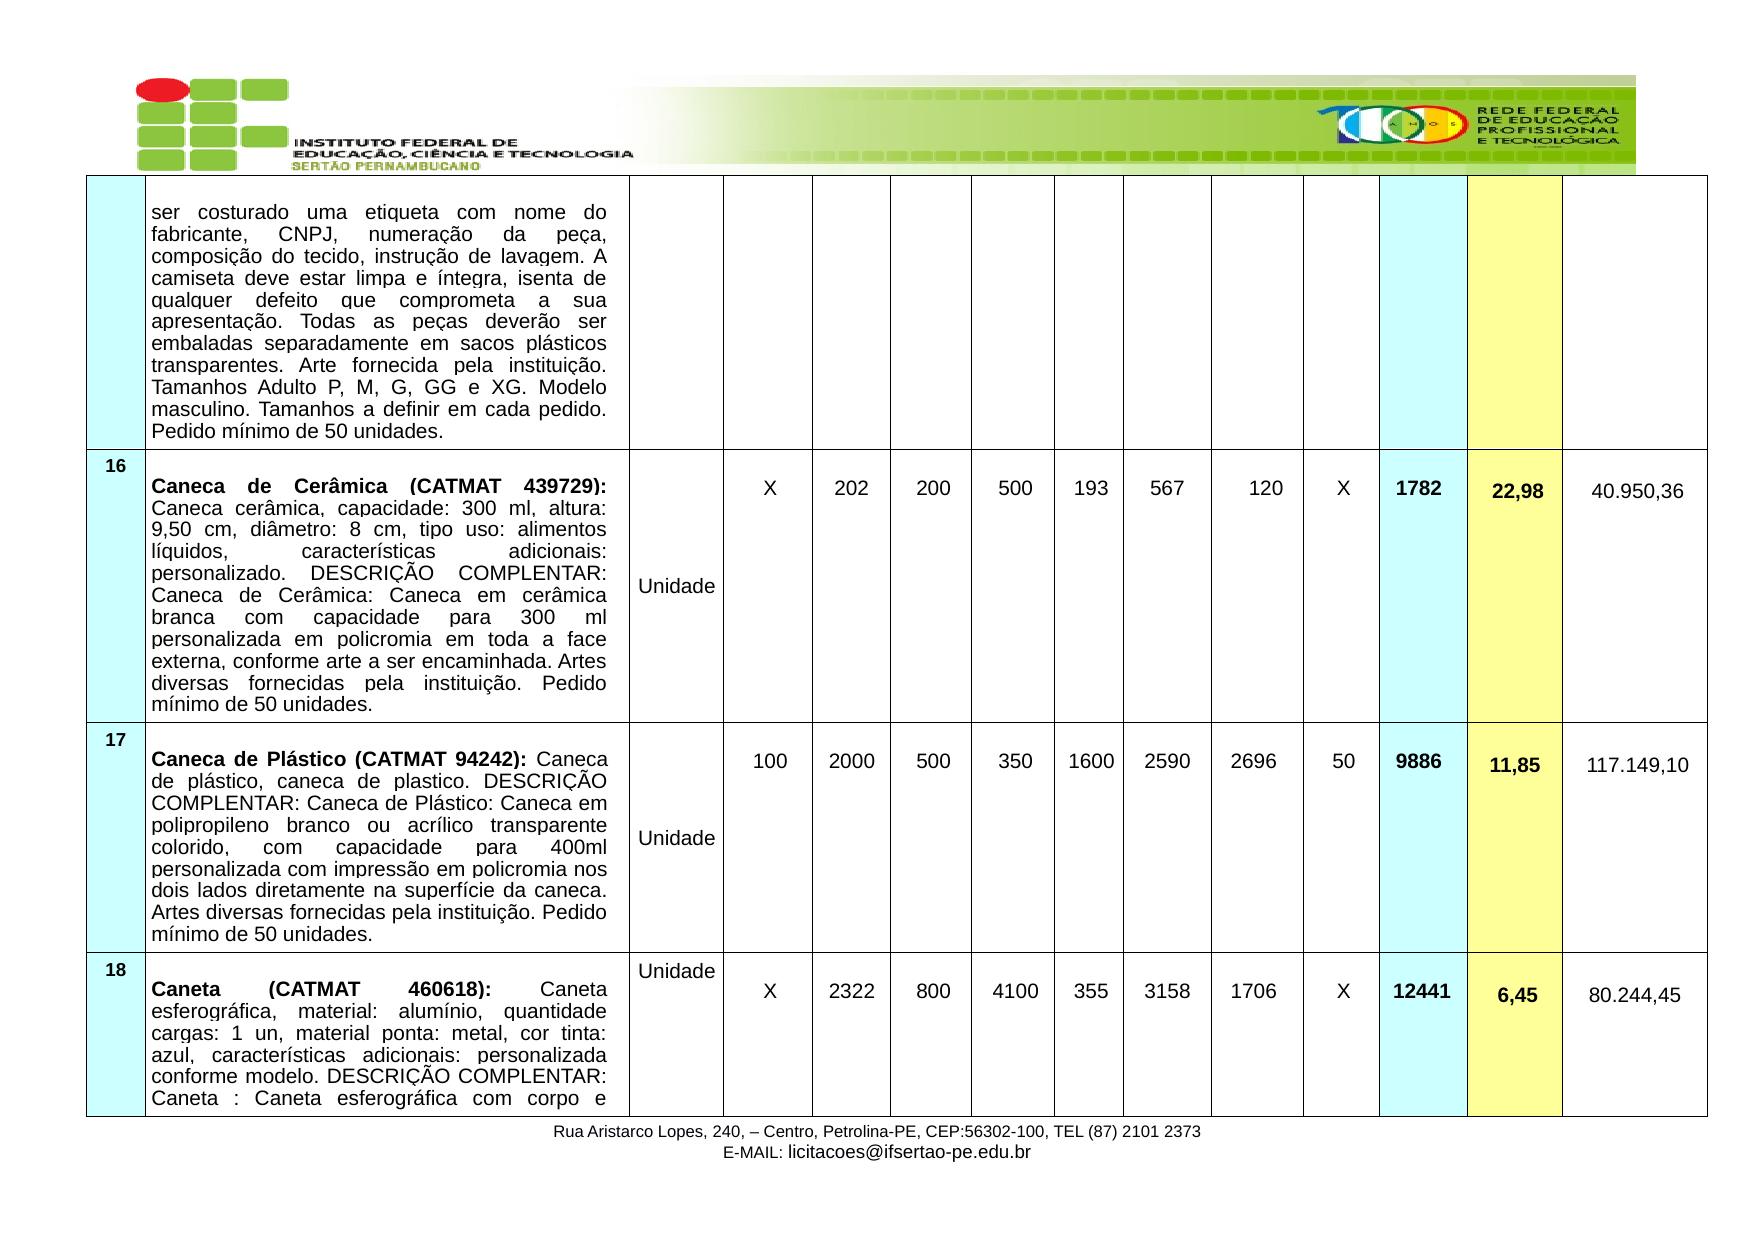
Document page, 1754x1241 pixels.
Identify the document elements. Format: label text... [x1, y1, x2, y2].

table_cell 80.244,45 [1563, 953, 1707, 1116]
table_cell 6,45 [1468, 953, 1562, 1116]
table_cell 1782 [1380, 450, 1467, 722]
table_cell [630, 176, 723, 448]
table_cell [1124, 176, 1211, 448]
table_cell Unidade [630, 723, 723, 952]
table_cell 2322 [813, 953, 890, 1116]
table_cell 40.950,36 [1563, 450, 1707, 722]
table_cell 3158 [1124, 953, 1211, 1116]
table_cell 100 [724, 723, 812, 952]
table_cell Unidade [630, 953, 723, 1116]
table_cell 350 [972, 723, 1054, 952]
table_cell [1468, 176, 1562, 448]
table_cell 2590 [1124, 723, 1211, 952]
table_cell 2696 [1212, 723, 1303, 952]
table_cell 500 [972, 450, 1054, 722]
table_cell 200 [891, 450, 971, 722]
table_cell 50 [1304, 723, 1379, 952]
table_cell [87, 176, 145, 448]
table_cell [972, 176, 1054, 448]
table_cell 355 [1055, 953, 1123, 1116]
table_cell [1380, 176, 1467, 448]
table_cell X [724, 450, 812, 722]
table_cell 12441 [1380, 953, 1467, 1116]
table_cell ser costurado uma etiqueta com nome do fabricante, CNPJ, numeração da peça, composição do tecido, instrução de lavagem. A camiseta deve estar limpa e íntegra, isenta de qualquer defeito que comprometa a sua apresentação. Todas as peças deverão ser embaladas separadamente em sacos plásticos transparentes. Arte fornecida pela instituição. Tamanhos Adulto P, M, G, GG e XG. Modelo masculino. Tamanhos a definir em cada pedido. Pedido mínimo de 50 unidades. [146, 176, 629, 448]
table_cell 1706 [1212, 953, 1303, 1116]
table_cell [724, 176, 812, 448]
table_cell [891, 176, 971, 448]
table_cell [1563, 176, 1707, 448]
table_cell 567 [1124, 450, 1211, 722]
table_cell 16 [87, 450, 145, 722]
table_cell X [1304, 450, 1379, 722]
table_cell 2000 [813, 723, 890, 952]
table_cell Caneca de Plástico (CATMAT 94242): Caneca de plástico, caneca de plastico. DESCRIÇÃO COMPLENTAR: Caneca de Plástico: Caneca em polipropileno branco ou acrílico transparente colorido, com capacidade para 400ml personalizada com impressão em policromia nos dois lados diretamente na superfície da caneca. Artes diversas fornecidas pela instituição. Pedido mínimo de 50 unidades. [146, 723, 629, 952]
table_cell 22,98 [1468, 450, 1562, 722]
table_cell 9886 [1380, 723, 1467, 952]
table_cell [1212, 176, 1303, 448]
table_cell 17 [87, 723, 145, 952]
table_cell 1600 [1055, 723, 1123, 952]
table_cell [1055, 176, 1123, 448]
table_cell X [1304, 953, 1379, 1116]
table_cell 202 [813, 450, 890, 722]
table_cell 117.149,10 [1563, 723, 1707, 952]
picture [118, 75, 1636, 175]
table_cell Unidade [630, 450, 723, 722]
table_cell 120 [1212, 450, 1303, 722]
table_cell [1304, 176, 1379, 448]
table_cell 4100 [972, 953, 1054, 1116]
table_cell 193 [1055, 450, 1123, 722]
table_cell 11,85 [1468, 723, 1562, 952]
table_cell 500 [891, 723, 971, 952]
table_cell [813, 176, 890, 448]
table_cell X [724, 953, 812, 1116]
table_cell 18 [87, 953, 145, 1116]
table_cell Caneca de Cerâmica (CATMAT 439729): Caneca cerâmica, capacidade: 300 ml, altura: 9,50 cm, diâmetro: 8 cm, tipo uso: alimentos líquidos, características adicionais: personalizado. DESCRIÇÃO COMPLENTAR: Caneca de Cerâmica: Caneca em cerâmica branca com capacidade para 300 ml personalizada em policromia em toda a face externa, conforme arte a ser encaminhada. Artes diversas fornecidas pela instituição. Pedido mínimo de 50 unidades. [146, 450, 629, 722]
table_cell 800 [891, 953, 971, 1116]
table_cell Caneta (CATMAT 460618): Caneta esferográfica, material: alumínio, quantidade cargas: 1 un, material ponta: metal, cor tinta: azul, características adicionais: personalizada conforme modelo. DESCRIÇÃO COMPLENTAR: Caneta : Caneta esferográfica com corpo e [146, 953, 629, 1116]
